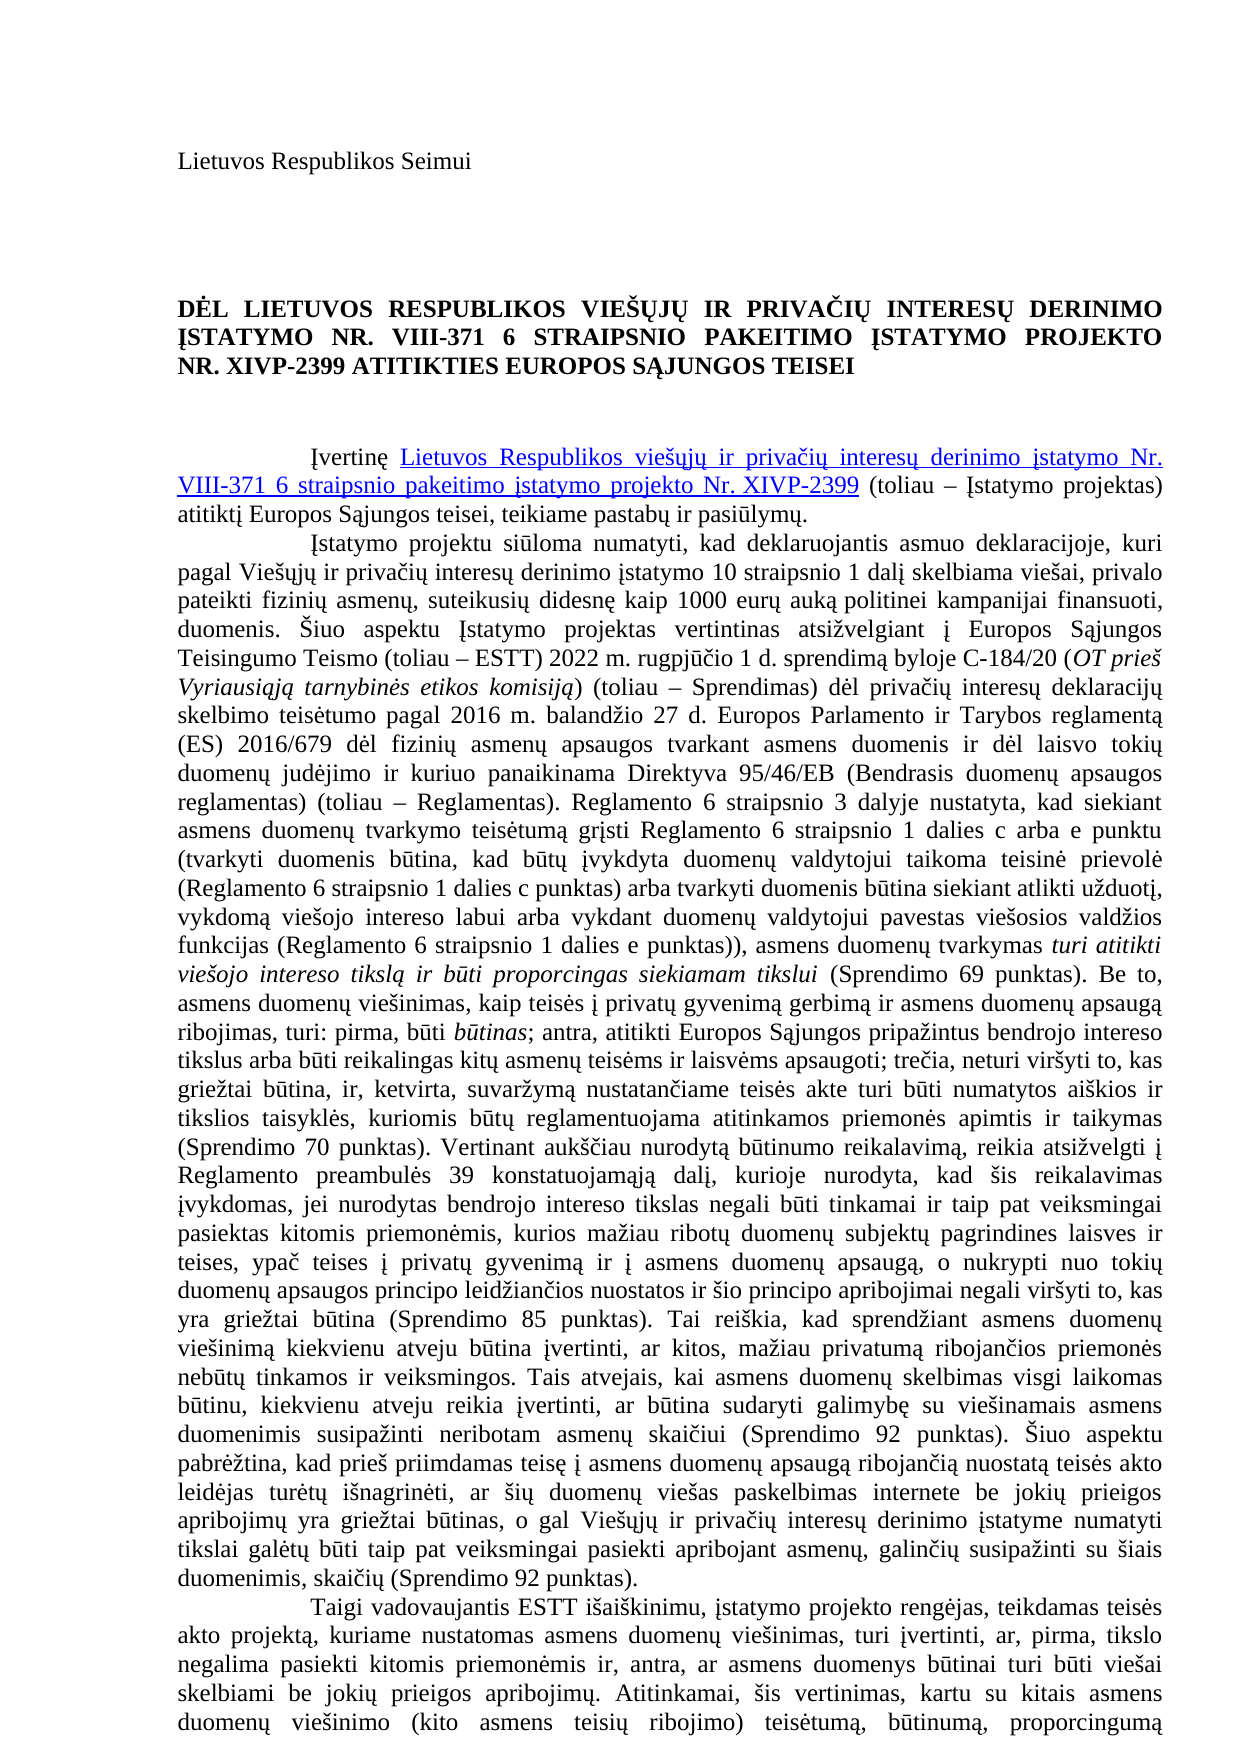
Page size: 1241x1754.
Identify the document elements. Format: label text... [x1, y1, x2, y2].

text Įvertinę Lietuvos Respublikos viešųjų ir privačių interesų derinimo įstatymo Nr. VIII-371 6 straipsnio pakeitimo įstatymo projekto Nr. XIVP-2399 (toliau – Įstatymo projektas) atitiktį Europos Sąjungos teisei, teikiame pastabų ir pasiūlymų. [177, 442, 1163, 528]
text Lietuvos Respublikos Seimui [177, 146, 1130, 174]
text Taigi vadovaujantis ESTT išaiškinimu, įstatymo projekto rengėjas, teikdamas teisės akto projektą, kuriame nustatomas asmens duomenų viešinimas, turi įvertinti, ar, pirma, tikslo negalima pasiekti kitomis priemonėmis ir, antra, ar asmens duomenys būtinai turi būti viešai skelbiami be jokių prieigos apribojimų. Atitinkamai, šis vertinimas, kartu su kitais asmens duomenų viešinimo (kito asmens teisių ribojimo) teisėtumą, būtinumą, proporcingumą [177, 1592, 1163, 1735]
text Įstatymo projektu siūloma numatyti, kad deklaruojantis asmuo deklaracijoje, kuri pagal Viešųjų ir privačių interesų derinimo įstatymo 10 straipsnio 1 dalį skelbiama viešai, privalo pateikti fizinių asmenų, suteikusių didesnę kaip 1000 eurų auką politinei kampanijai finansuoti, duomenis. Šiuo aspektu Įstatymo projektas vertintinas atsižvelgiant į Europos Sąjungos Teisingumo Teismo (toliau – ESTT) 2022 m. rugpjūčio 1 d. sprendimą byloje C-184/20 (OT prieš Vyriausiąją tarnybinės etikos komisiją) (toliau – Sprendimas) dėl privačių interesų deklaracijų skelbimo teisėtumo pagal 2016 m. balandžio 27 d. Europos Parlamento ir Tarybos reglamentą (ES) 2016/679 dėl fizinių asmenų apsaugos tvarkant asmens duomenis ir dėl laisvo tokių duomenų judėjimo ir kuriuo panaikinama Direktyva 95/46/EB (Bendrasis duomenų apsaugos reglamentas) (toliau – Reglamentas). Reglamento 6 straipsnio 3 dalyje nustatyta, kad siekiant asmens duomenų tvarkymo teisėtumą grįsti Reglamento 6 straipsnio 1 dalies c arba e punktu (tvarkyti duomenis būtina, kad būtų įvykdyta duomenų valdytojui taikoma teisinė prievolė (Reglamento 6 straipsnio 1 dalies c punktas) arba tvarkyti duomenis būtina siekiant atlikti užduotį, vykdomą viešojo intereso labui arba vykdant duomenų valdytojui pavestas viešosios valdžios funkcijas (Reglamento 6 straipsnio 1 dalies e punktas)), asmens duomenų tvarkymas turi atitikti viešojo intereso tikslą ir būti proporcingas siekiamam tikslui (Sprendimo 69 punktas). Be to, asmens duomenų viešinimas, kaip teisės į privatų gyvenimą gerbimą ir asmens duomenų apsaugą ribojimas, turi: pirma, būti būtinas; antra, atitikti Europos Sąjungos pripažintus bendrojo intereso tikslus arba būti reikalingas kitų asmenų teisėms ir laisvėms apsaugoti; trečia, neturi viršyti to, kas griežtai būtina, ir, ketvirta, suvaržymą nustatančiame teisės akte turi būti numatytos aiškios ir tikslios taisyklės, kuriomis būtų reglamentuojama atitinkamos priemonės apimtis ir taikymas (Sprendimo 70 punktas). Vertinant aukščiau nurodytą būtinumo reikalavimą, reikia atsižvelgti į Reglamento preambulės 39 konstatuojamąją dalį, kurioje nurodyta, kad šis reikalavimas įvykdomas, jei nurodytas bendrojo intereso tikslas negali būti tinkamai ir taip pat veiksmingai pasiektas kitomis priemonėmis, kurios mažiau ribotų duomenų subjektų pagrindines laisves ir teises, ypač teises į privatų gyvenimą ir į asmens duomenų apsaugą, o nukrypti nuo tokių duomenų apsaugos principo leidžiančios nuostatos ir šio principo apribojimai negali viršyti to, kas yra griežtai būtina (Sprendimo 85 punktas). Tai reiškia, kad sprendžiant asmens duomenų viešinimą kiekvienu atveju būtina įvertinti, ar kitos, mažiau privatumą ribojančios priemonės nebūtų tinkamos ir veiksmingos. Tais atvejais, kai asmens duomenų skelbimas visgi laikomas būtinu, kiekvienu atveju reikia įvertinti, ar būtina sudaryti galimybę su viešinamais asmens duomenimis susipažinti neribotam asmenų skaičiui (Sprendimo 92 punktas). Šiuo aspektu pabrėžtina, kad prieš priimdamas teisę į asmens duomenų apsaugą ribojančią nuostatą teisės akto leidėjas turėtų išnagrinėti, ar šių duomenų viešas paskelbimas internete be jokių prieigos apribojimų yra griežtai būtinas, o gal Viešųjų ir privačių interesų derinimo įstatyme numatyti tikslai galėtų būti taip pat veiksmingai pasiekti apribojant asmenų, galinčių susipažinti su šiais duomenimis, skaičių (Sprendimo 92 punktas). [177, 528, 1163, 1592]
text Dėl LIETUVOS RESPUBLIKOS viešųjų ir privačių interesų derinimo įstatymo Nr. VIII-371 6 straipsnio pakeitimo įstatymo projekto Nr. XiVP-2399 atitikties Europos Sąjungos teisei [177, 294, 1163, 380]
